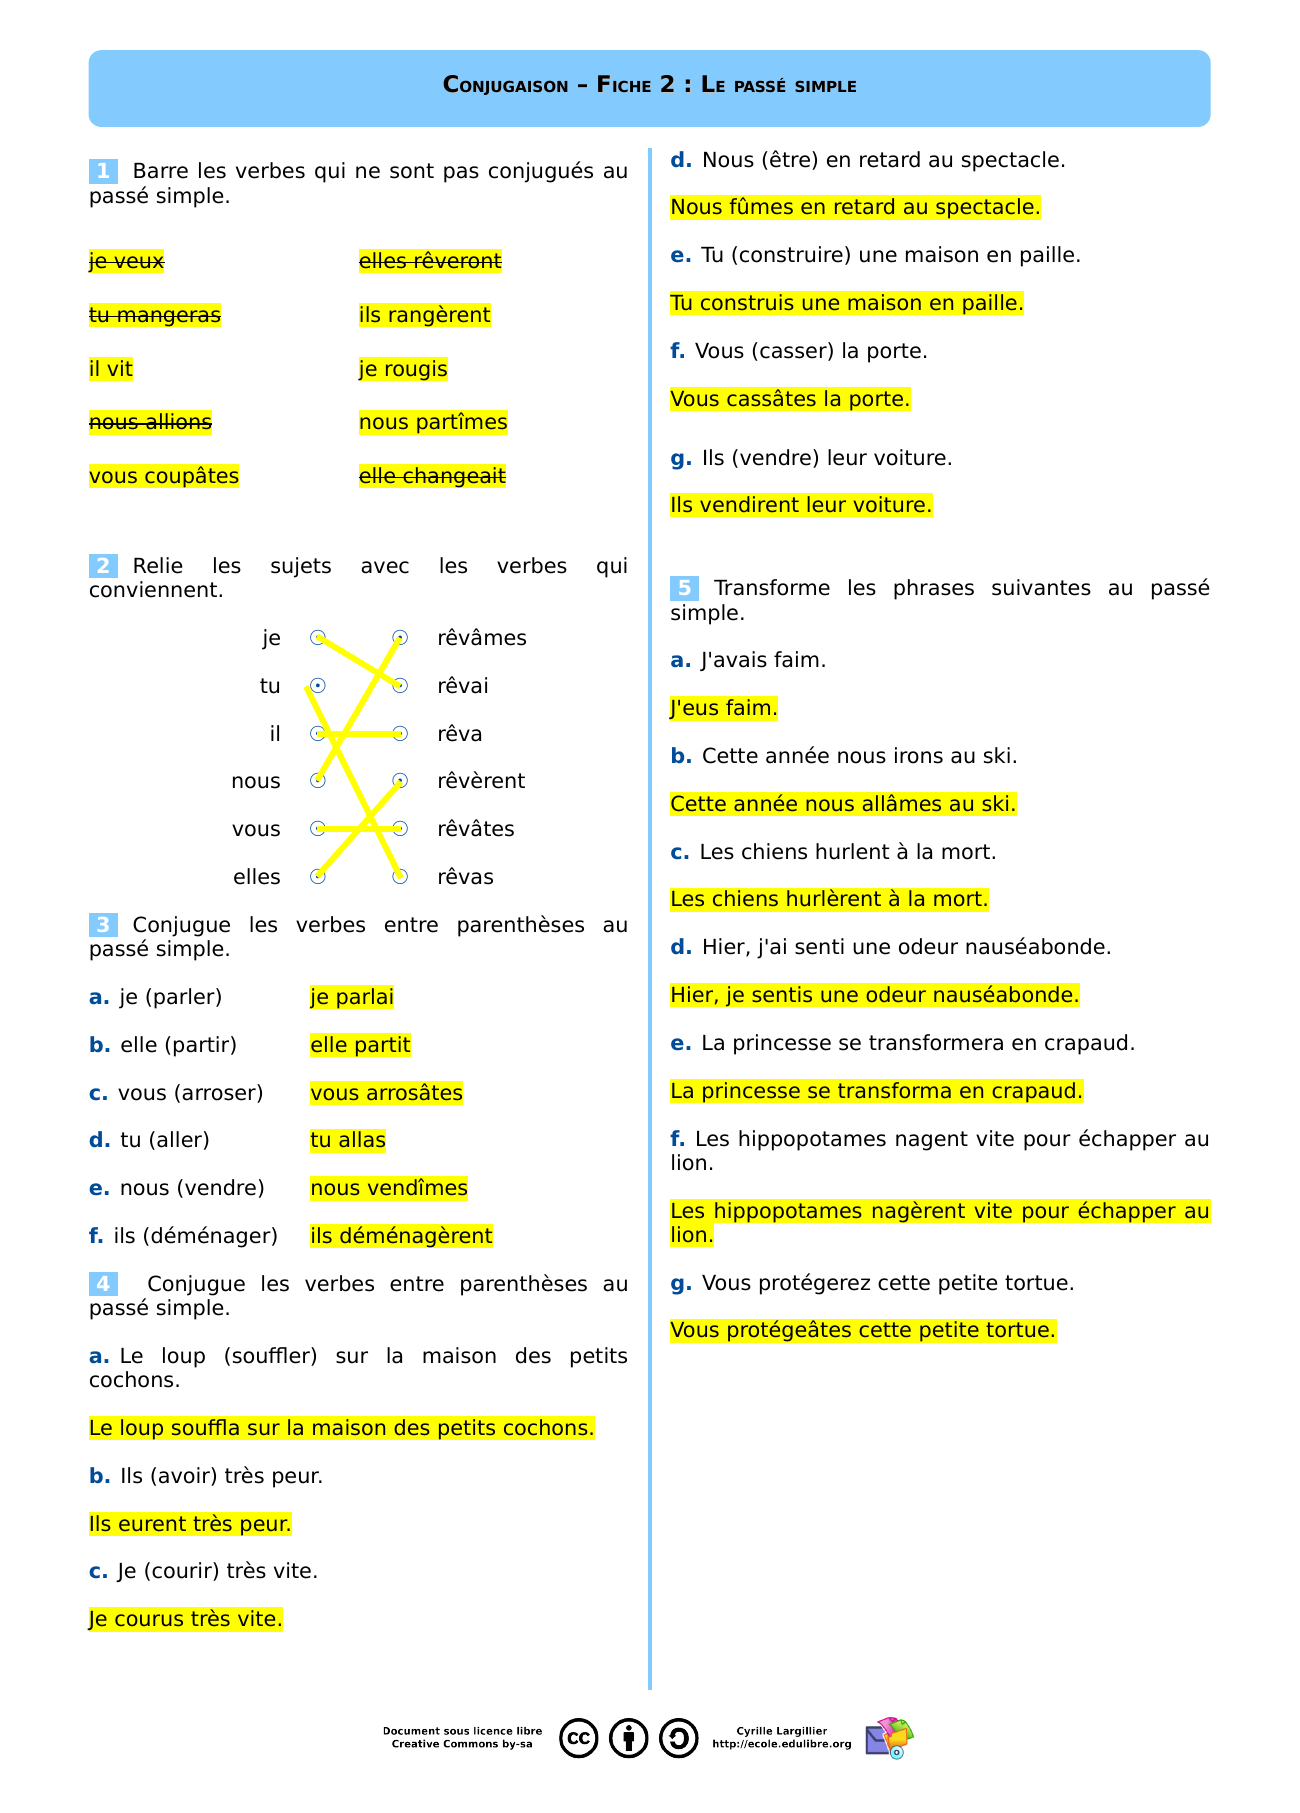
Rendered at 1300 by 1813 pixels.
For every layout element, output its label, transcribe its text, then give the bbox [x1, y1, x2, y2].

list Cette année nous allâmes au ski. [670, 792, 1211, 816]
list Ils eurent très peur. [88, 1512, 629, 1536]
list J'eus faim. [670, 696, 1211, 721]
table_header [340, 737, 381, 809]
list J'avais faim. [670, 648, 1211, 673]
table_header [337, 758, 366, 826]
table_header [337, 832, 351, 848]
list Tu construis une maison en paille. [670, 291, 1211, 315]
list La princesse se transformera en crapaud. [670, 1031, 1211, 1055]
list Transforme les phrases suivantes au passé simple. [670, 576, 1211, 625]
list Vous protégeâtes cette petite tortue. [670, 1318, 1211, 1343]
list Barre les verbes qui ne sont pas conjugués au passé simple. [88, 159, 629, 208]
list Le loup souffla sur la maison des petits cochons. [88, 1416, 629, 1440]
table_header je veux tu mangeras il vit nous allions vous coupâtes [89, 220, 359, 542]
list Ils vendirent leur voiture. [670, 470, 1211, 517]
list Hier, j'ai senti une odeur nauséabonde. [670, 935, 1211, 959]
table_header [350, 679, 381, 731]
list ils (déménager) ils déménagèrent [88, 1224, 629, 1248]
table_header [337, 832, 381, 901]
table_header [337, 614, 381, 669]
list Nous (être) en retard au spectacle. [670, 148, 1211, 172]
list La princesse se transforma en crapaud. [670, 1079, 1211, 1103]
list Les chiens hurlèrent à la mort. [670, 887, 1211, 912]
list Vous cassâtes la porte. [670, 387, 1211, 411]
list Tu (construire) une maison en paille. [670, 243, 1211, 267]
table_header ☉ ☉ ☉ ☉ ☉ ☉ [299, 614, 337, 901]
list elle (partir) elle partit [88, 1033, 629, 1057]
list Ils (vendre) leur voiture. [670, 423, 1211, 470]
list tu (aller) tu allas [88, 1128, 629, 1153]
list Je (courir) très vite. [88, 1559, 629, 1584]
table_header [375, 810, 381, 826]
table_header je tu il nous vous elles [89, 614, 298, 901]
list Ils (avoir) très peur. [88, 1464, 629, 1488]
list Relie les sujets avec les verbes qui conviennent. [88, 554, 629, 602]
list Les chiens hurlent à la mort. [670, 840, 1211, 864]
list Les hippopotames nagent vite pour échapper au lion. [670, 1127, 1211, 1175]
list je (parler) je parlai [88, 985, 629, 1009]
list Vous protégerez cette petite tortue. [670, 1271, 1211, 1295]
list Vous (casser) la porte. [670, 339, 1211, 363]
list Les hippopotames nagèrent vite pour échapper au lion. [670, 1199, 1211, 1247]
table_header rêvâmes rêvai rêva rêvèrent rêvâtes rêvas [419, 614, 629, 901]
list nous (vendre) nous vendîmes [88, 1176, 629, 1201]
list Le loup (souffler) sur la maison des petits cochons. [88, 1344, 629, 1392]
table_header ☉ ☉ ☉ ☉ ☉ ☉ [381, 614, 419, 901]
picture [383, 1712, 916, 1764]
list Nous fûmes en retard au spectacle. [670, 195, 1211, 220]
list vous (arroser) vous arrosâtes [88, 1081, 629, 1105]
list Conjugue les verbes entre parenthèses au passé simple. [88, 1272, 629, 1320]
list Hier, je sentis une odeur nauséabonde. [670, 983, 1211, 1007]
table_header [337, 653, 374, 731]
list Conjugue les verbes entre parenthèses au passé simple. [88, 913, 629, 961]
list Je courus très vite. [88, 1607, 629, 1632]
table_header elles rêveront ils rangèrent je rougis nous partîmes elle changeait [359, 220, 629, 542]
list Cette année nous irons au ski. [670, 744, 1211, 768]
